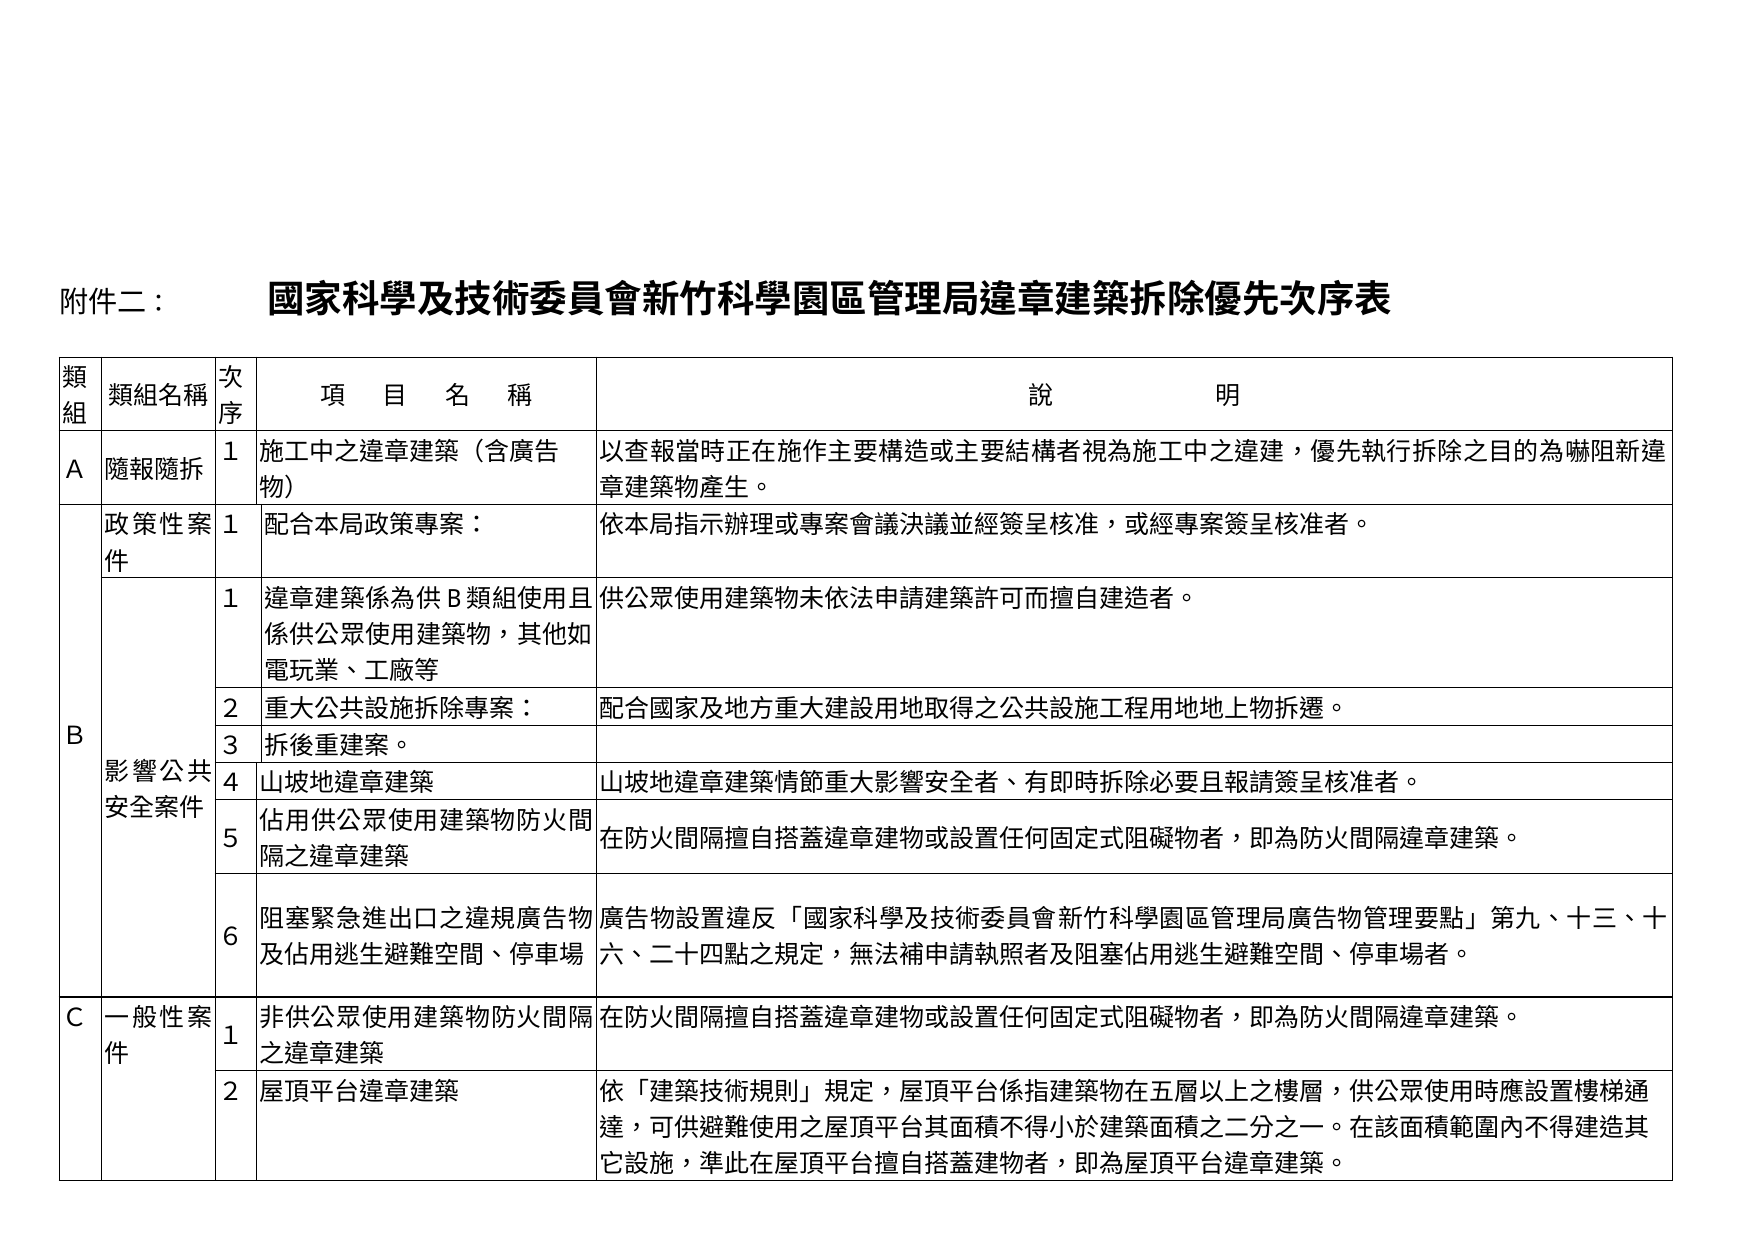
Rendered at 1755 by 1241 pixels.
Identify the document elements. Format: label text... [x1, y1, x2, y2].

table_cell １ [216, 431, 256, 504]
table_cell ２ [216, 1071, 256, 1180]
table_cell 配合本局政策專案： [262, 505, 596, 577]
text 附件二： 國家科學及技術委員會新竹科學園區管理局違章建築拆除優先次序表 [59, 254, 1695, 317]
table_cell 阻塞緊急進出口之違規廣告物及佔用逃生避難空間、停車場 [257, 874, 596, 996]
table_cell Ａ [60, 431, 101, 504]
table_cell 配合國家及地方重大建設用地取得之公共設施工程用地地上物拆遷。 [597, 688, 1672, 724]
table_header 次 序 [216, 358, 256, 430]
table_cell 佔用供公眾使用建築物防火間隔之違章建築 [257, 800, 596, 873]
table_cell 廣告物設置違反「國家科學及技術委員會新竹科學園區管理局廣告物管理要點」第九、十三、十六、二十四點之規定，無法補申請執照者及阻塞佔用逃生避難空間、停車場者。 [597, 874, 1672, 996]
table_cell 屋頂平台違章建築 [257, 1071, 596, 1180]
table_cell 違章建築係為供B類組使用且係供公眾使用建築物，其他如電玩業、工廠等 [262, 578, 596, 687]
table_cell 隨報隨拆 [102, 431, 215, 504]
table_cell ６ [216, 874, 256, 996]
table_cell Ｃ [60, 998, 101, 1180]
table_cell 非供公眾使用建築物防火間隔之違章建築 [257, 998, 596, 1070]
table_cell 依「建築技術規則」規定，屋頂平台係指建築物在五層以上之樓層，供公眾使用時應設置樓梯通達，可供避難使用之屋頂平台其面積不得小於建築面積之二分之一。在該面積範圍內不得建造其它設施，準此在屋頂平台擅自搭蓋建物者，即為屋頂平台違章建築。 [597, 1071, 1672, 1180]
table_cell [597, 726, 1672, 762]
table_cell 山坡地違章建築情節重大影響安全者、有即時拆除必要且報請簽呈核准者。 [597, 763, 1672, 799]
table_cell 在防火間隔擅自搭蓋違章建物或設置任何固定式阻礙物者，即為防火間隔違章建築。 [597, 998, 1672, 1070]
table_cell ３ [216, 726, 261, 762]
table_cell 供公眾使用建築物未依法申請建築許可而擅自建造者。 [597, 578, 1672, 687]
table_cell ５ [216, 800, 256, 873]
table_cell 以查報當時正在施作主要構造或主要結構者視為施工中之違建，優先執行拆除之目的為嚇阻新違章建築物產生。 [597, 431, 1672, 504]
table_header 類組名稱 [102, 358, 215, 430]
table_cell ２ [216, 688, 261, 724]
table_header 項 目 名 稱 [257, 358, 596, 430]
table_header 說 明 [597, 358, 1672, 430]
table_cell 政策性案件 [102, 505, 215, 577]
table_cell ４ [216, 763, 256, 799]
table_cell １ [216, 578, 261, 687]
table_cell 施工中之違章建築（含廣告物） [257, 431, 596, 504]
table_cell １ [216, 505, 261, 577]
table_cell 重大公共設施拆除專案： [262, 688, 596, 724]
table_cell 依本局指示辦理或專案會議決議並經簽呈核准，或經專案簽呈核准者。 [597, 505, 1672, 577]
table_cell Ｂ [60, 505, 101, 996]
table_cell 在防火間隔擅自搭蓋違章建物或設置任何固定式阻礙物者，即為防火間隔違章建築。 [597, 800, 1672, 873]
table_cell １ [216, 998, 256, 1070]
table_cell 山坡地違章建築 [257, 763, 596, 799]
table_cell 影響公共安全案件 [102, 578, 215, 996]
table_header 類 組 [60, 358, 101, 430]
table_cell 一般性案件 [102, 998, 215, 1180]
table_cell 拆後重建案。 [262, 726, 596, 762]
